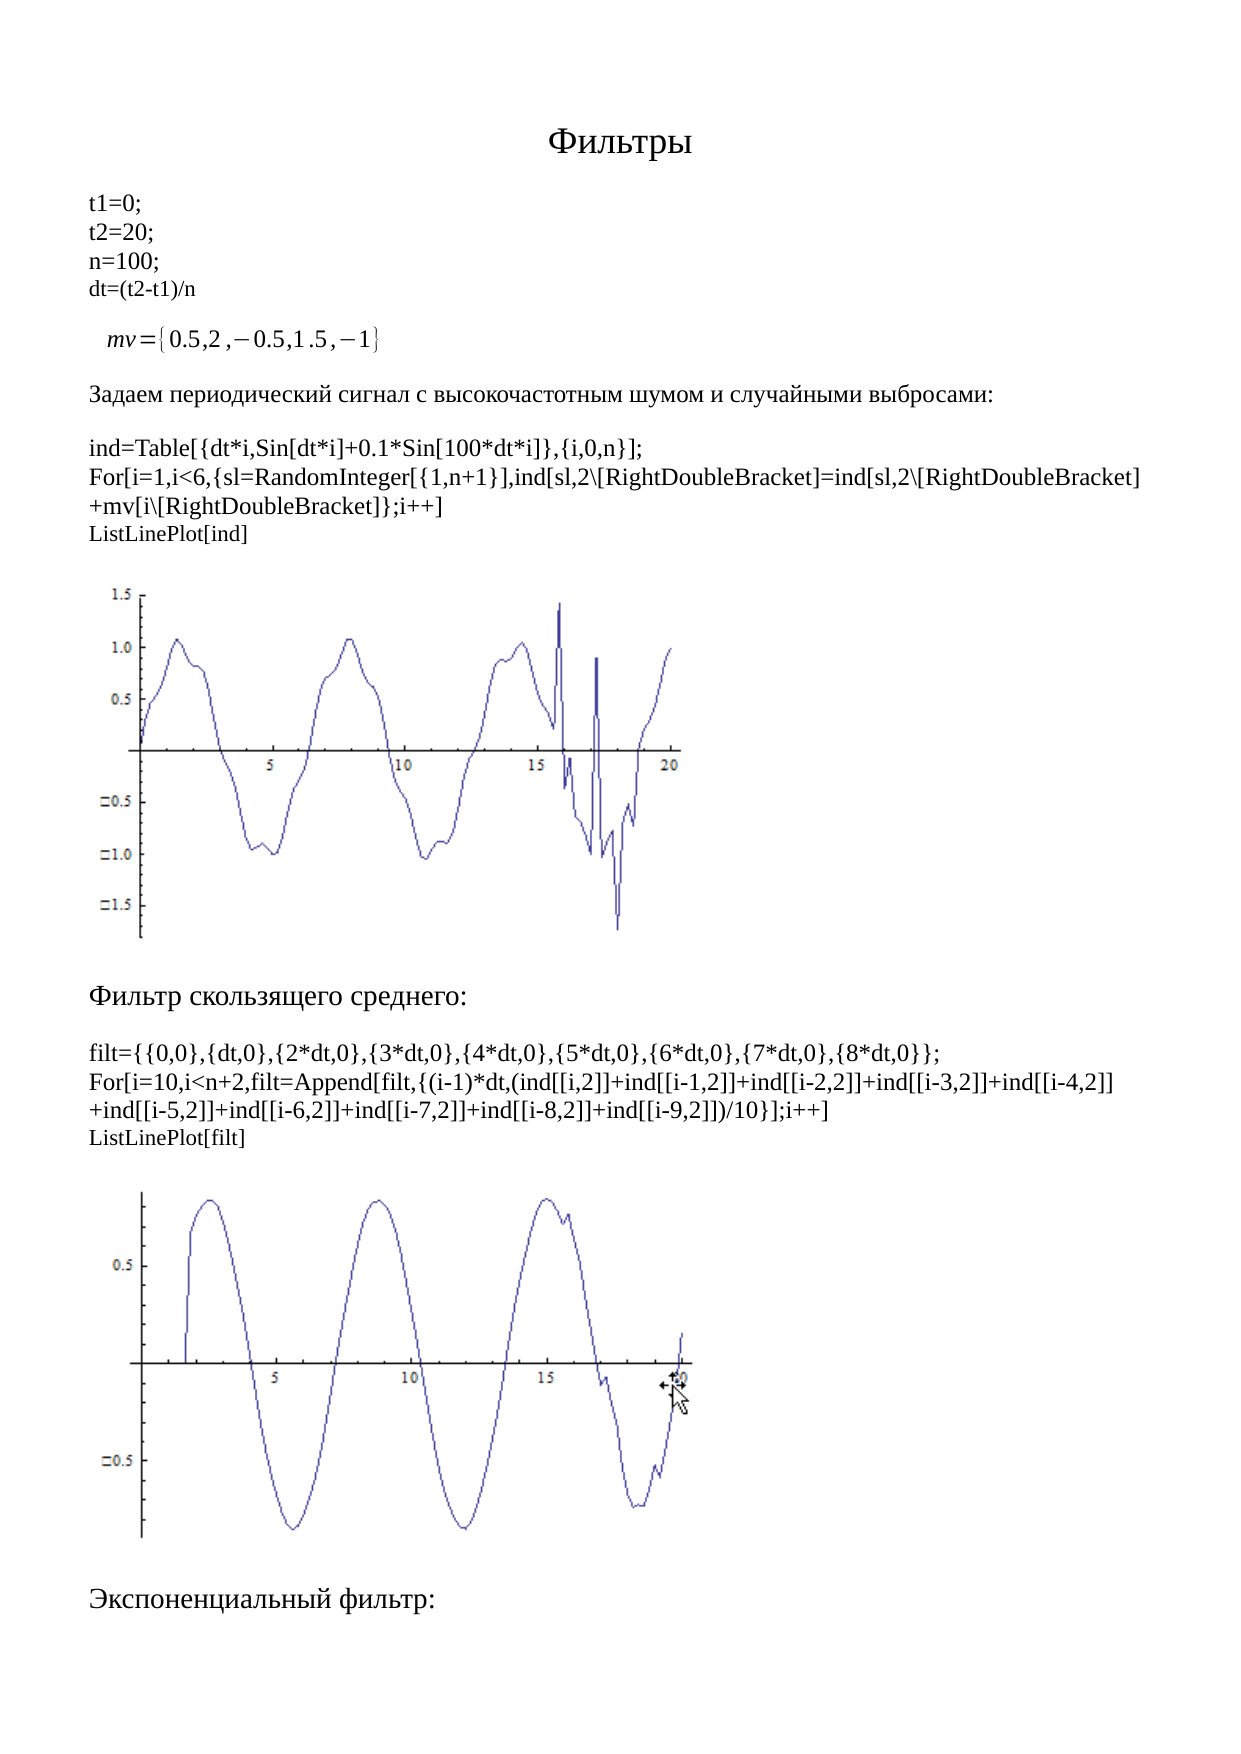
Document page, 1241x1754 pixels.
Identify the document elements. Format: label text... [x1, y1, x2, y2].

text Фильтр скользящего среднего: [89, 978, 1152, 1012]
text n=100; [89, 246, 1152, 275]
text ListLinePlot[filt] [89, 1124, 1152, 1150]
text dt=(t2-t1)/n [89, 275, 1152, 301]
text ListLinePlot[ind] [89, 519, 1152, 546]
text t1=0; [89, 188, 1152, 217]
text Фильтры [89, 118, 1152, 161]
text Задаем периодический сигнал с высокочастотным шумом и случайными выбросами: [89, 379, 1152, 408]
text For[i=10,i<n+2,filt=Append[filt,{(i-1)*dt,(ind[[i,2]]+ind[[i-1,2]]+ind[[i-2,2]]+ind[[i-3,2]]+ind[[i-4,2]]+ind[[i-5,2]]+ind[[i-6,2]]+ind[[i-7,2]]+ind[[i-8,2]]+ind[[i-9,2]])/10}];i++] [89, 1067, 1152, 1124]
text filt={{0,0},{dt,0},{2*dt,0},{3*dt,0},{4*dt,0},{5*dt,0},{6*dt,0},{7*dt,0},{8*dt,0}}; [89, 1038, 1152, 1067]
picture [88, 570, 711, 954]
picture [88, 1175, 705, 1557]
text ind=Table[{dt*i,Sin[dt*i]+0.1*Sin[100*dt*i]},{i,0,n}]; [89, 433, 1152, 462]
text For[i=1,i<6,{sl=RandomInteger[{1,n+1}],ind[sl,2\[RightDoubleBracket]=ind[sl,2\[RightDoubleBracket]+mv[i\[RightDoubleBracket]};i++] [89, 462, 1152, 519]
text Экспоненциальный фильтр: [89, 1581, 1152, 1615]
text t2=20; [89, 217, 1152, 246]
